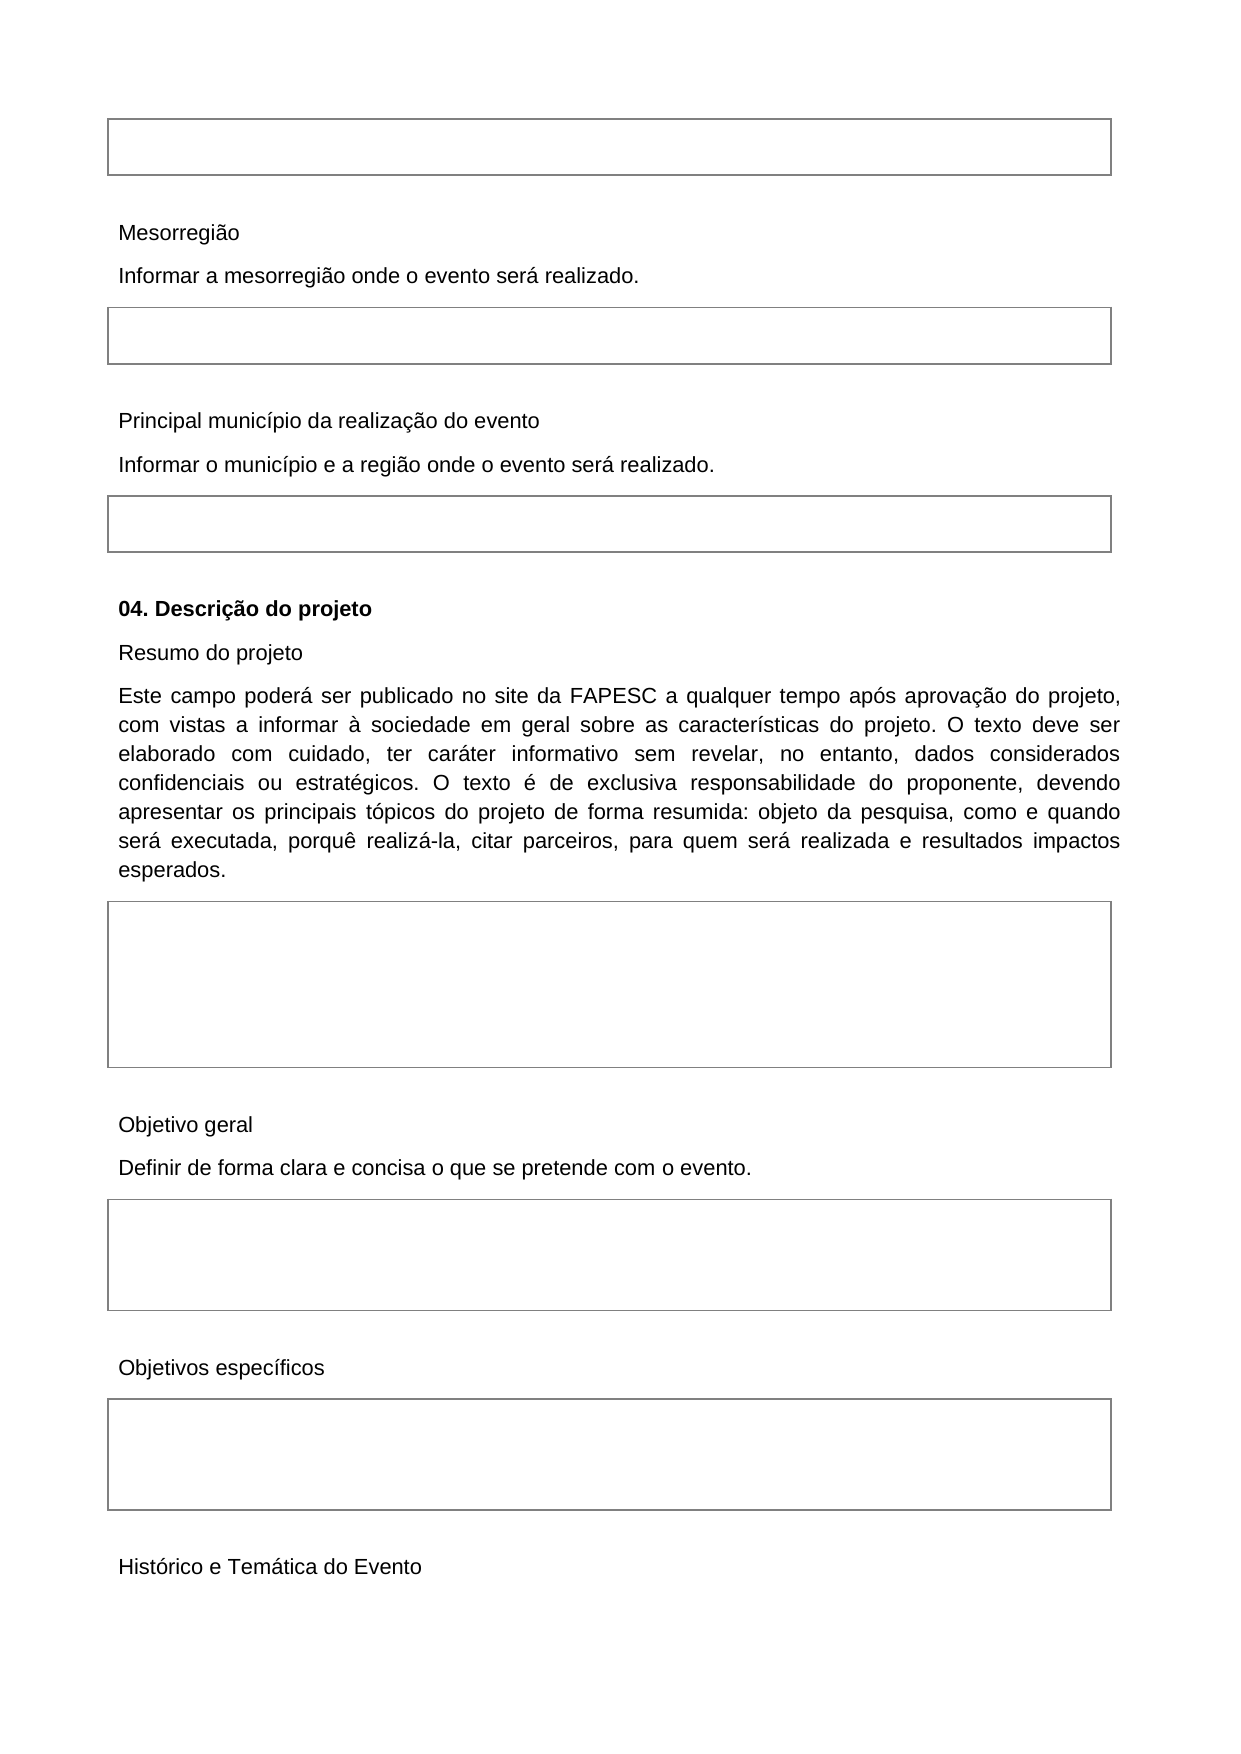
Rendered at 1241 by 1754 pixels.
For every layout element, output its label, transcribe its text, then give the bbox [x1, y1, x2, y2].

table_header [109, 308, 1110, 363]
text Objetivos específicos [118, 1354, 1122, 1380]
text Resumo do projeto [118, 640, 1122, 665]
table_header [109, 1200, 1110, 1309]
table_header [109, 120, 1110, 174]
text Definir de forma clara e concisa o que se pretende com o evento. [118, 1155, 1122, 1180]
text Histórico e Temática do Evento [118, 1554, 1122, 1579]
text Informar a mesorregião onde o evento será realizado. [118, 263, 1122, 288]
text 04. Descrição do projeto [118, 596, 1122, 622]
text Este campo poderá ser publicado no site da FAPESC a qualquer tempo após aprovação do projeto, com vistas a informar à sociedade em geral sobre as características do projeto. O texto deve ser elaborado com cuidado, ter caráter informativo sem revelar, no entanto, dados considerados confidenciais ou estratégicos. O texto é de exclusiva responsabilidade do proponente, devendo apresentar os principais tópicos do projeto de forma resumida: objeto da pesquisa, como e quando será executada, porquê realizá-la, citar parceiros, para quem será realizada e resultados impactos esperados. [118, 683, 1122, 882]
text Informar o município e a região onde o evento será realizado. [118, 451, 1122, 477]
table_header [109, 902, 1110, 1066]
text Objetivo geral [118, 1111, 1122, 1137]
table_header [109, 1400, 1110, 1509]
table_header [109, 497, 1110, 551]
text Mesorregião [118, 219, 1122, 245]
text Principal município da realização do evento [118, 408, 1122, 433]
